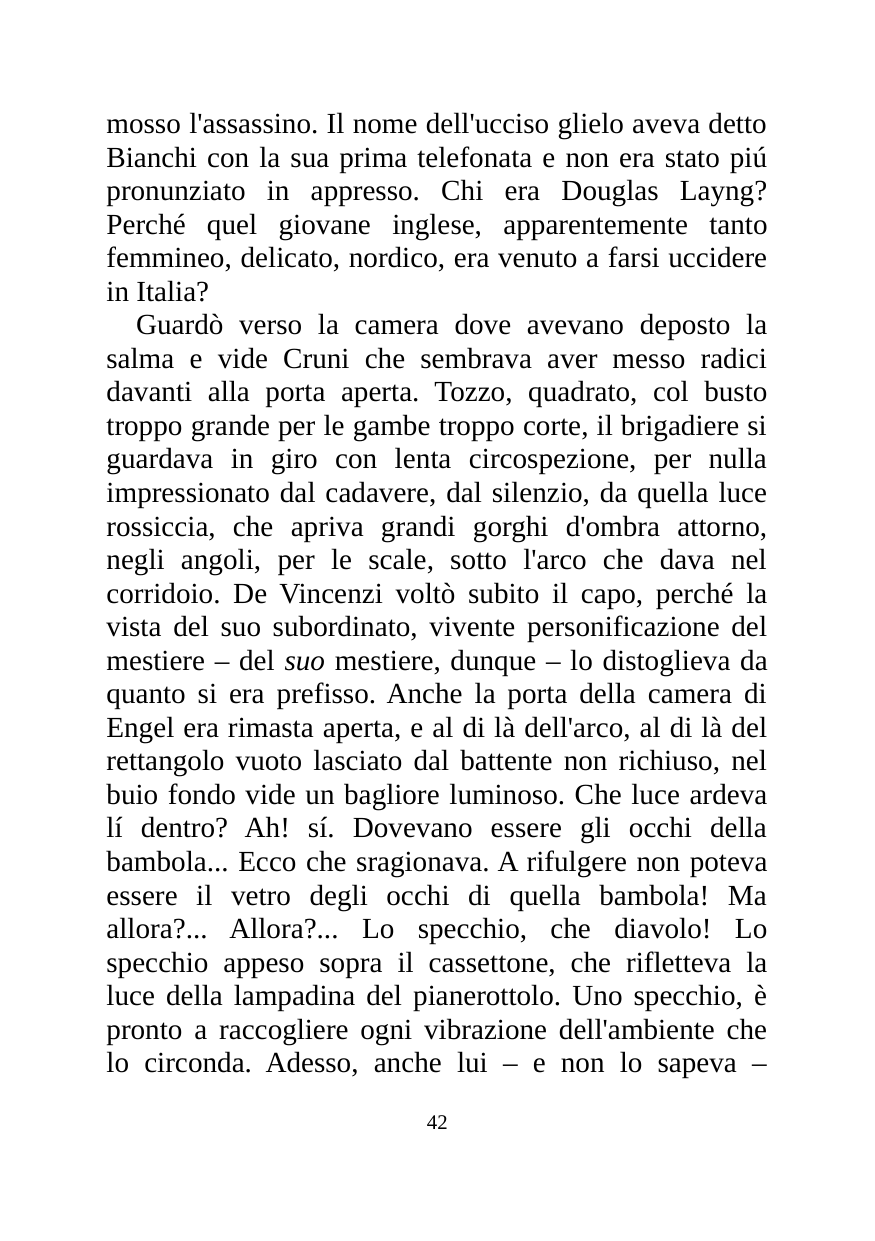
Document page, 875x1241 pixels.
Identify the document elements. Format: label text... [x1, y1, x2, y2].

text Guardò verso la camera dove avevano deposto la salma e vide Cruni che sembrava aver messo radici davanti alla porta aperta. Tozzo, quadrato, col busto troppo grande per le gambe troppo corte, il brigadiere si guardava in giro con lenta circospezione, per nulla impressionato dal cadavere, dal silenzio, da quella luce rossiccia, che apriva grandi gorghi d'ombra attorno, negli angoli, per le scale, sotto l'arco che dava nel corridoio. De Vincenzi voltò subito il capo, perché la vista del suo subordinato, vivente personificazione del mestiere – del suo mestiere, dunque – lo distoglieva da quanto si era prefisso. Anche la porta della camera di Engel era rimasta aperta, e al di là dell'arco, al di là del rettangolo vuoto lasciato dal battente non richiuso, nel buio fondo vide un bagliore luminoso. Che luce ardeva lí dentro? Ah! sí. Dovevano essere gli occhi della bambola... Ecco che sragionava. A rifulgere non poteva essere il vetro degli occhi di quella bambola! Ma allora?... Allora?... Lo specchio, che diavolo! Lo specchio appeso sopra il cassettone, che rifletteva la luce della lampadina del pianerottolo. Uno specchio, è pronto a raccogliere ogni vibrazione dell'ambiente che lo circonda. Adesso, anche lui – e non lo sapeva – [106, 307, 768, 1079]
text mosso l'assassino. Il nome dell'ucciso glielo aveva detto Bianchi con la sua prima telefonata e non era stato piú pronunziato in appresso. Chi era Douglas Layng? Perché quel giovane inglese, apparentemente tanto femmineo, delicato, nordico, era venuto a farsi uccidere in Italia? [106, 106, 768, 307]
